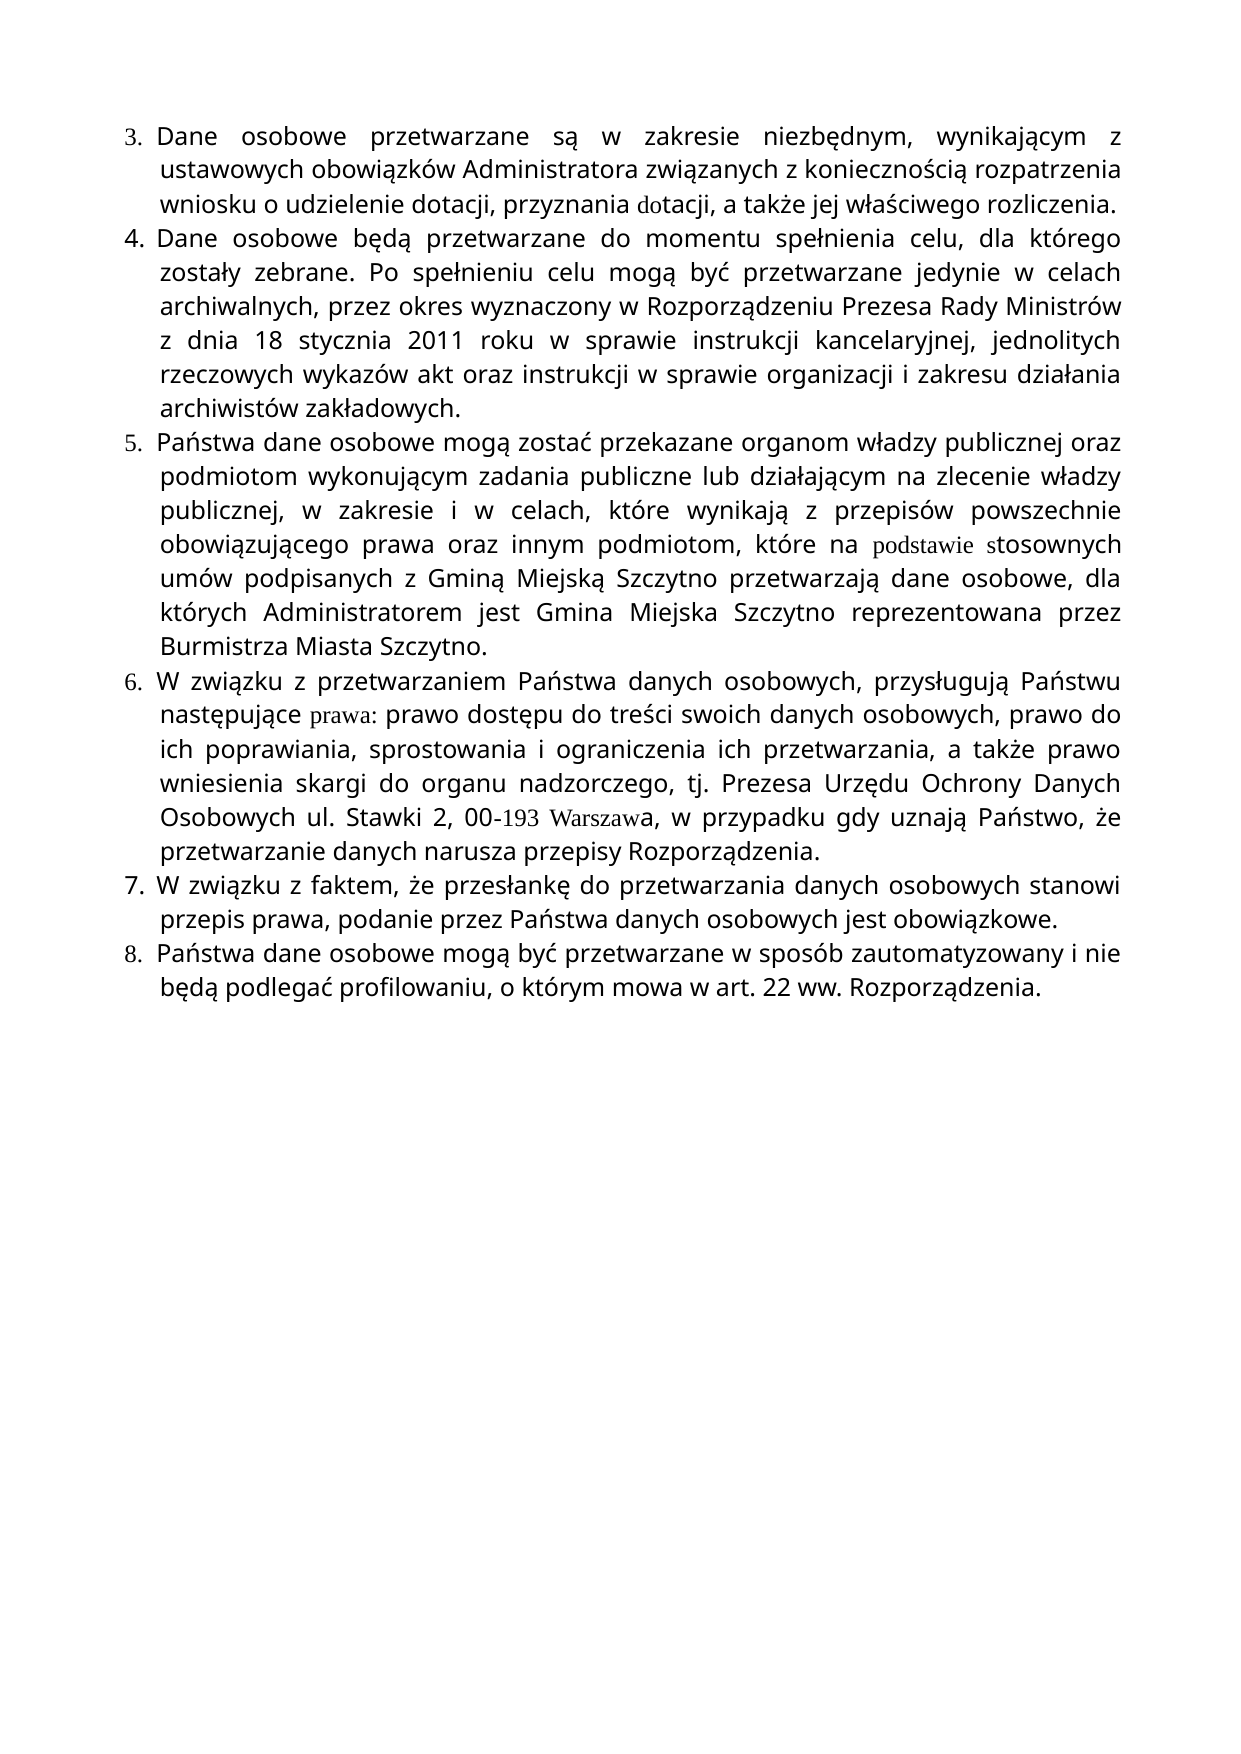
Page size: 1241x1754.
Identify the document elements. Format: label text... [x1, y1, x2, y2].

list Dane osobowe przetwarzane są w zakresie niezbędnym, wynikającym z ustawowych obowiązków Administratora związanych z koniecznością rozpatrzenia wniosku o udzielenie dotacji, przyznania dotacji, a także jej właściwego rozliczenia. [124, 118, 1122, 220]
list Państwa dane osobowe mogą zostać przekazane organom władzy publicznej oraz podmiotom wykonującym zadania publiczne lub działającym na zlecenie władzy publicznej, w zakresie i w celach, które wynikają z przepisów powszechnie obowiązującego prawa oraz innym podmiotom, które na podstawie stosownych umów podpisanych z Gminą Miejską Szczytno przetwarzają dane osobowe, dla których Administratorem jest Gmina Miejska Szczytno reprezentowana przez Burmistrza Miasta Szczytno. [124, 425, 1122, 663]
list Dane osobowe będą przetwarzane do momentu spełnienia celu, dla którego zostały zebrane. Po spełnieniu celu mogą być przetwarzane jedynie w celach archiwalnych, przez okres wyznaczony w Rozporządzeniu Prezesa Rady Ministrów z dnia 18 stycznia 2011 roku w sprawie instrukcji kancelaryjnej, jednolitych rzeczowych wykazów akt oraz instrukcji w sprawie organizacji i zakresu działania archiwistów zakładowych. [124, 220, 1122, 425]
list W związku z faktem, że przesłankę do przetwarzania danych osobowych stanowi przepis prawa, podanie przez Państwa danych osobowych jest obowiązkowe. [124, 867, 1122, 936]
list Państwa dane osobowe mogą być przetwarzane w sposób zautomatyzowany i nie będą podlegać profilowaniu, o którym mowa w art. 22 ww. Rozporządzenia. [124, 936, 1122, 1004]
list W związku z przetwarzaniem Państwa danych osobowych, przysługują Państwu następujące prawa: prawo dostępu do treści swoich danych osobowych, prawo do ich poprawiania, sprostowania i ograniczenia ich przetwarzania, a także prawo wniesienia skargi do organu nadzorczego, tj. Prezesa Urzędu Ochrony Danych Osobowych ul. Stawki 2, 00-193 Warszawa, w przypadku gdy uznają Państwo, że przetwarzanie danych narusza przepisy Rozporządzenia. [124, 663, 1122, 867]
